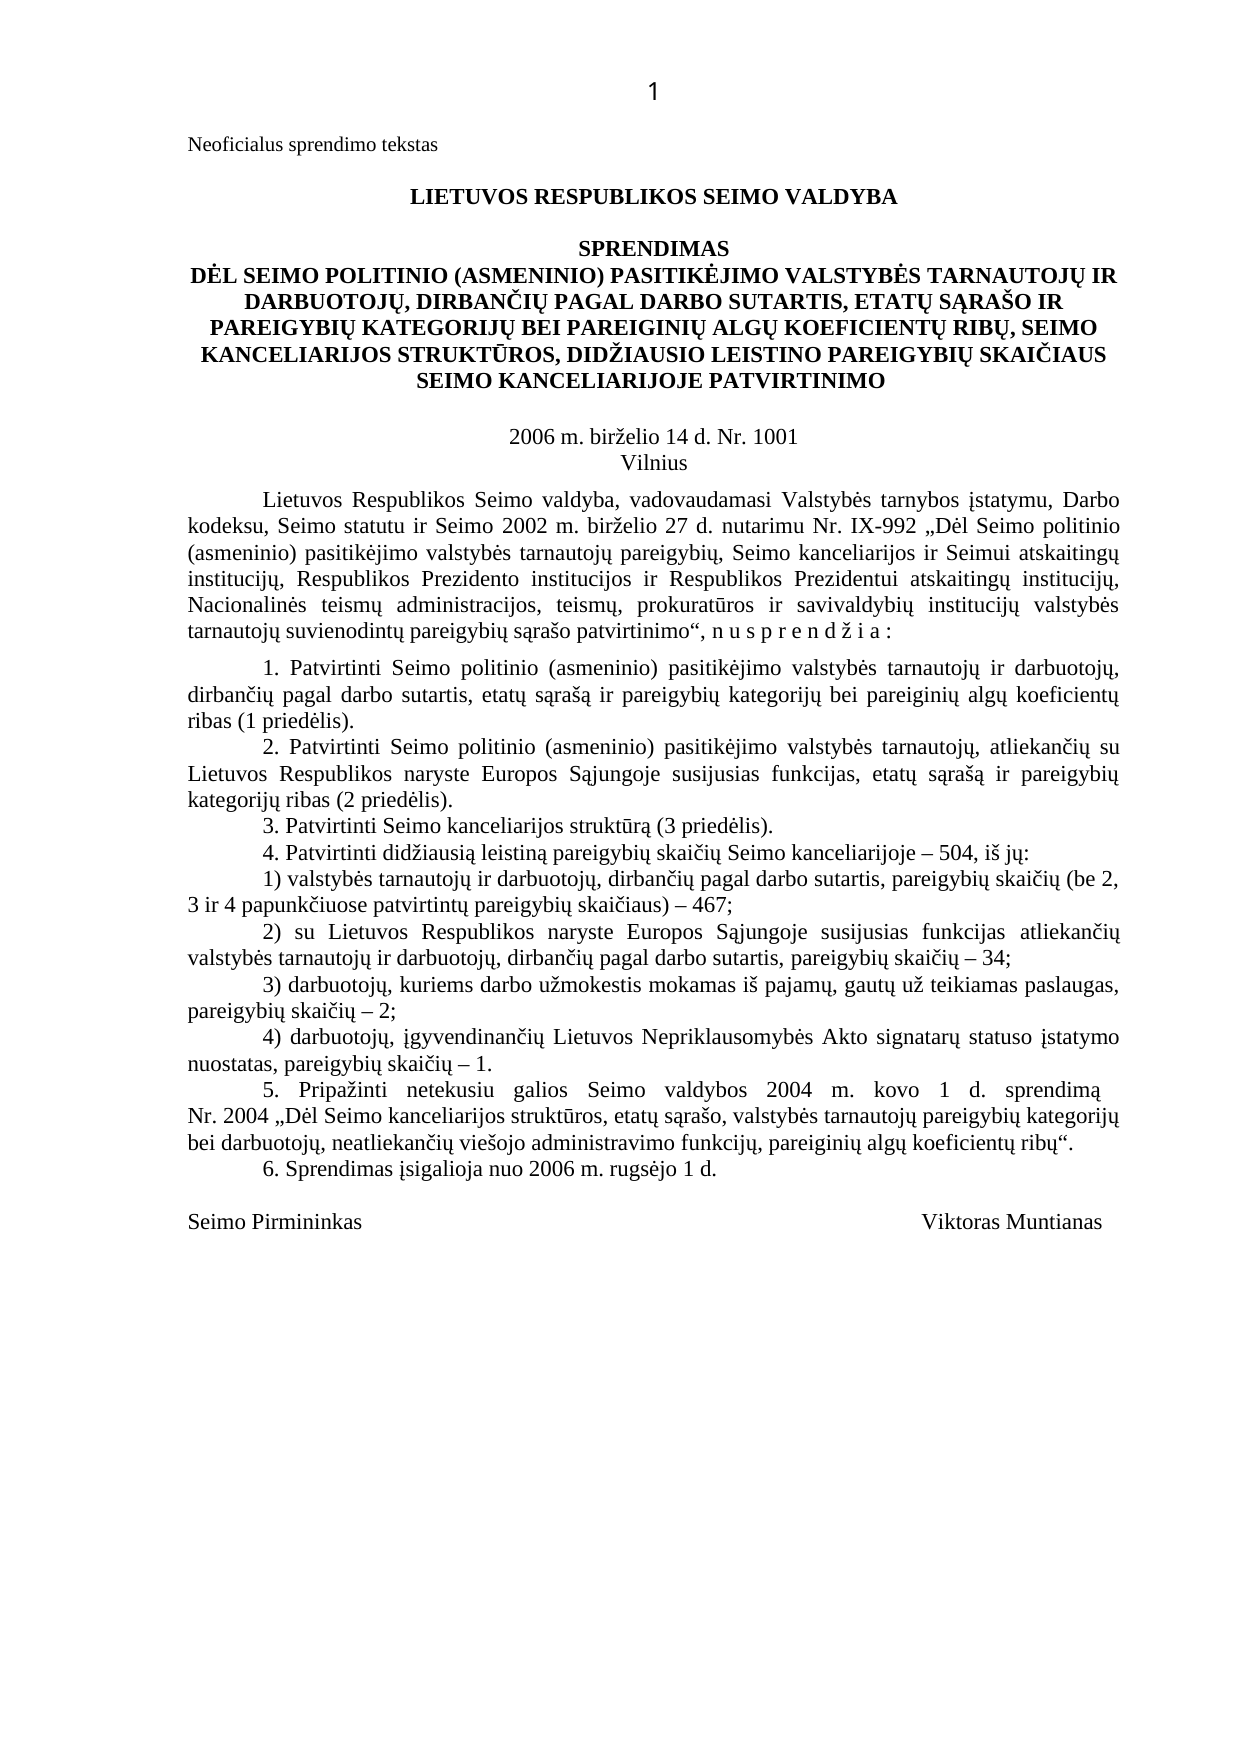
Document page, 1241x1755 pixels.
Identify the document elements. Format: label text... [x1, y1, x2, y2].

text 1) valstybės tarnautojų ir darbuotojų, dirbančių pagal darbo sutartis, pareigybių skaičių (be 2, 3 ir 4 papunkčiuose patvirtintų pareigybių skaičiaus) – 467; [187, 865, 1120, 918]
text Neoficialus sprendimo tekstas [187, 132, 1120, 156]
text 6. Sprendimas įsigalioja nuo 2006 m. rugsėjo 1 d. [187, 1155, 1120, 1181]
text 1. Patvirtinti Seimo politinio (asmeninio) pasitikėjimo valstybės tarnautojų ir darbuotojų, dirbančių pagal darbo sutartis, etatų sąrašą ir pareigybių kategorijų bei pareiginių algų koeficientų ribas (1 priedėlis). [187, 654, 1120, 733]
text 2) su Lietuvos Respublikos naryste Europos Sąjungoje susijusias funkcijas atliekančių valstybės tarnautojų ir darbuotojų, dirbančių pagal darbo sutartis, pareigybių skaičių – 34; [187, 918, 1120, 971]
text 4. Patvirtinti didžiausią leistiną pareigybių skaičių Seimo kanceliarijoje – 504, iš jų: [187, 839, 1120, 865]
text Seimo Pirmininkas Viktoras Muntianas [187, 1208, 1120, 1234]
text 2. Patvirtinti Seimo politinio (asmeninio) pasitikėjimo valstybės tarnautojų, atliekančių su Lietuvos Respublikos naryste Europos Sąjungoje susijusias funkcijas, etatų sąrašą ir pareigybių kategorijų ribas (2 priedėlis). [187, 733, 1120, 812]
text 4) darbuotojų, įgyvendinančių Lietuvos Nepriklausomybės Akto signatarų statuso įstatymo nuostatas, pareigybių skaičių – 1. [187, 1023, 1120, 1076]
text SPRENDIMAS [187, 235, 1120, 262]
text 5. Pripažinti netekusiu galios Seimo valdybos 2004 m. kovo 1 d. sprendimą Nr. 2004 „Dėl Seimo kanceliarijos struktūros, etatų sąrašo, valstybės tarnautojų pareigybių kategorijų bei darbuotojų, neatliekančių viešojo administravimo funkcijų, pareiginių algų koeficientų ribų“. [187, 1076, 1120, 1155]
text 3. Patvirtinti Seimo kanceliarijos struktūrą (3 priedėlis). [262, 812, 1120, 839]
text Lietuvos Respublikos Seimo valdyba, vadovaudamasi Valstybės tarnybos įstatymu, Darbo kodeksu, Seimo statutu ir Seimo 2002 m. birželio 27 d. nutarimu Nr. IX-992 „Dėl Seimo politinio (asmeninio) pasitikėjimo valstybės tarnautojų pareigybių, Seimo kanceliarijos ir Seimui atskaitingų institucijų, Respublikos Prezidento institucijos ir Respublikos Prezidentui atskaitingų institucijų, Nacionalinės teismų administracijos, teismų, prokuratūros ir savivaldybių institucijų valstybės tarnautojų suvienodintų pareigybių sąrašo patvirtinimo“, n u s p r e n d ž i a : [187, 486, 1121, 644]
text 3) darbuotojų, kuriems darbo užmokestis mokamas iš pajamų, gautų už teikiamas paslaugas, pareigybių skaičių – 2; [187, 971, 1120, 1023]
text DĖL SEIMO POLITINIO (ASMENINIO) PASITIKĖJIMO VALSTYBĖS TARNAUTOJŲ IR DARBUOTOJŲ, DIRBANČIŲ PAGAL DARBO SUTARTIS, ETATŲ SĄRAŠO IR PAREIGYBIŲ KATEGORIJŲ BEI PAREIGINIŲ ALGŲ KOEFICIENTŲ RIBŲ, SEIMO KANCELIARIJOS STRUKTŪROS, DIDŽIAUSIO LEISTINO PAREIGYBIŲ SKAIČIAUS SEIMO KANCELIARIJOJE PATVIRTINIMO [187, 262, 1120, 393]
text 2006 m. birželio 14 d. Nr. 1001 Vilnius [187, 423, 1120, 475]
text LIETUVOS RESPUBLIKOS SEIMO VALDYBA [187, 183, 1120, 209]
